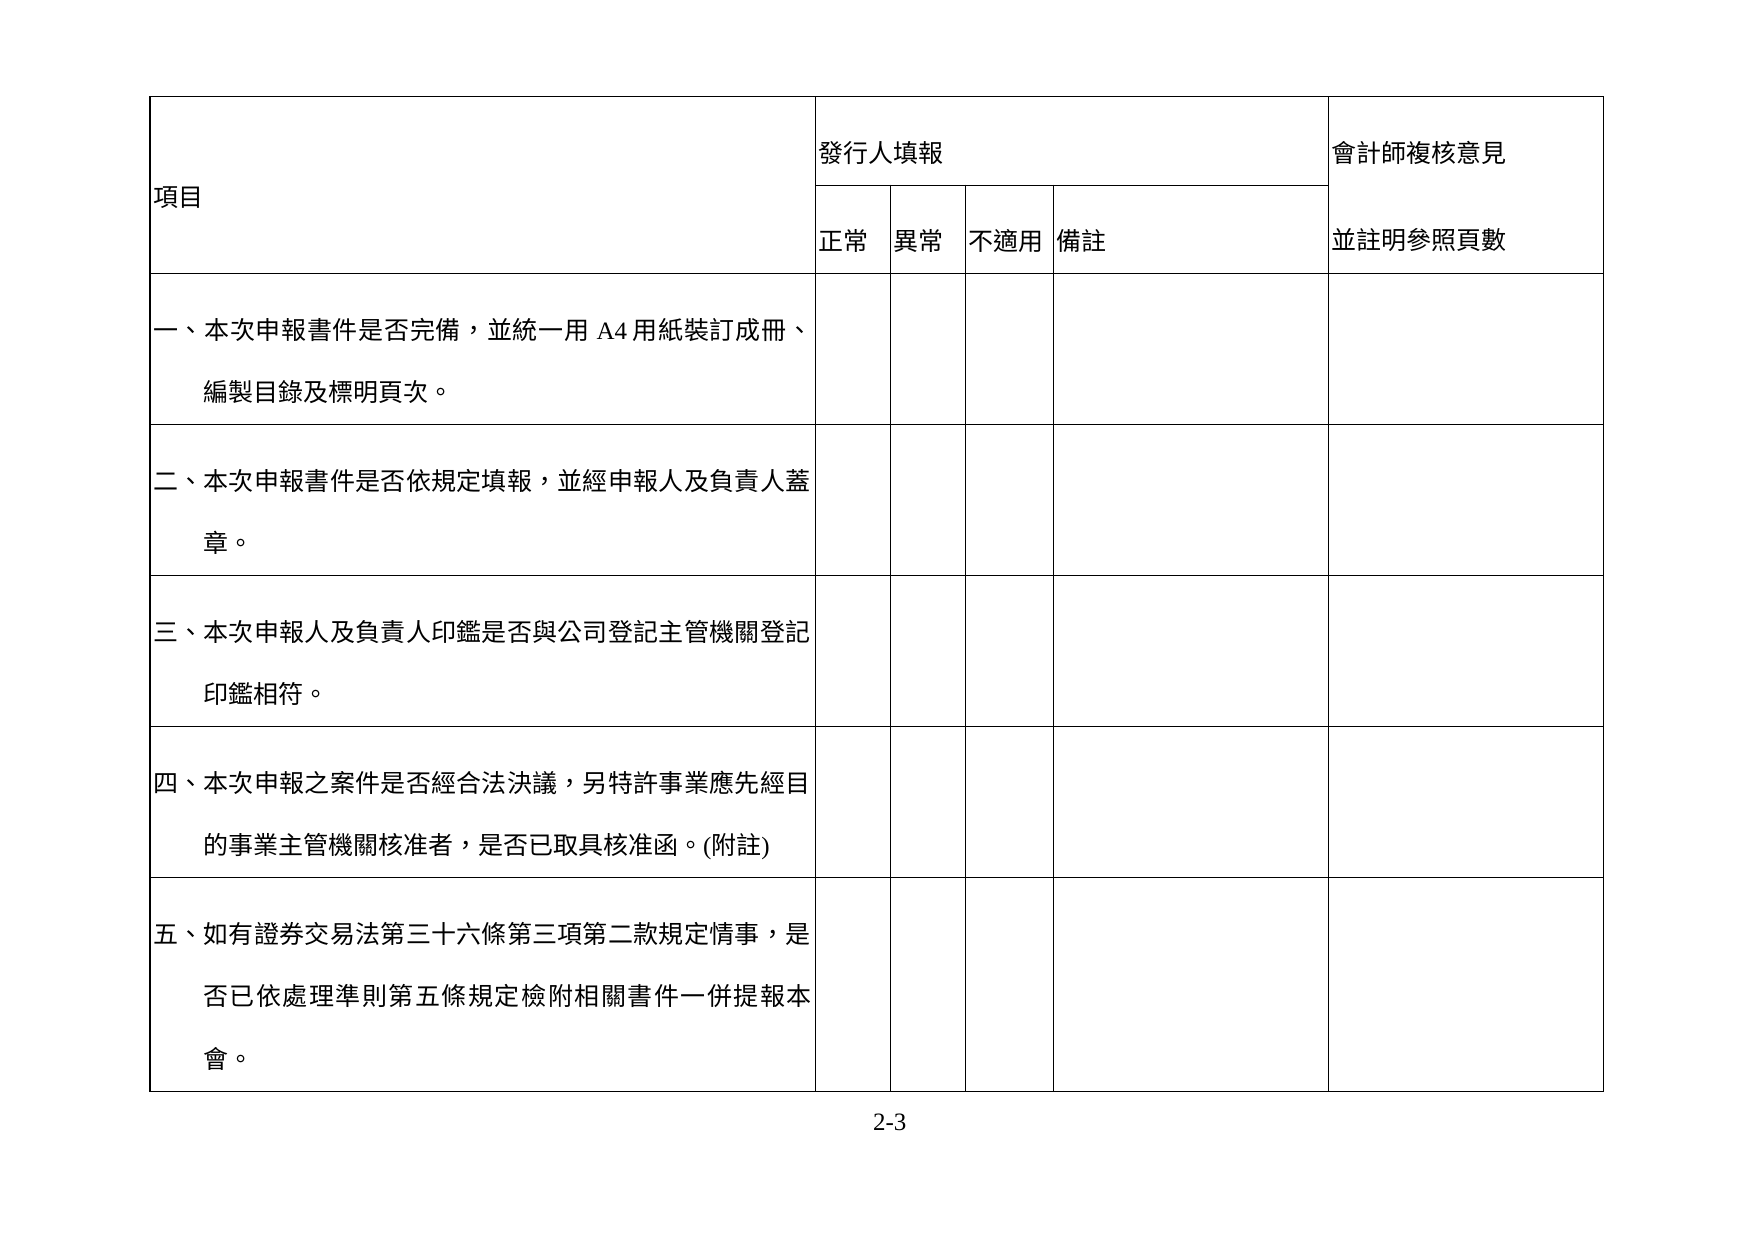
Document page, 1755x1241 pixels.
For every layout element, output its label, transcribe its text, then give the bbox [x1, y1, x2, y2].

table_cell [1054, 727, 1328, 877]
table_header 發行人填報 [816, 97, 1328, 184]
table_cell [816, 727, 890, 877]
table_cell [816, 576, 890, 726]
table_cell [816, 274, 890, 424]
table_cell [1329, 274, 1603, 424]
table_cell [891, 727, 965, 877]
table_cell [891, 274, 965, 424]
table_cell 四、本次申報之案件是否經合法決議，另特許事業應先經目的事業主管機關核准者，是否已取具核准函。(附註) [151, 727, 815, 877]
table_cell [966, 878, 1053, 1091]
table_cell 不適用 [966, 186, 1053, 273]
table_cell 備註 [1054, 186, 1328, 273]
table_header 項目 [151, 97, 815, 273]
table_cell [1329, 576, 1603, 726]
table_cell 異常 [891, 186, 965, 273]
table_cell [891, 878, 965, 1091]
table_cell [966, 576, 1053, 726]
table_cell [966, 727, 1053, 877]
table_cell 三、本次申報人及負責人印鑑是否與公司登記主管機關登記印鑑相符。 [151, 576, 815, 726]
table_cell 五、如有證券交易法第三十六條第三項第二款規定情事，是否已依處理準則第五條規定檢附相關書件一併提報本會。 [151, 878, 815, 1091]
table_cell [891, 576, 965, 726]
table_cell [1329, 425, 1603, 575]
table_cell [816, 878, 890, 1091]
table_cell [1054, 274, 1328, 424]
table_cell [891, 425, 965, 575]
table_cell 二、本次申報書件是否依規定填報，並經申報人及負責人蓋章。 [151, 425, 815, 575]
table_header 會計師複核意見 並註明參照頁數 [1329, 97, 1603, 273]
table_cell [816, 425, 890, 575]
table_cell [1054, 878, 1328, 1091]
table_cell [966, 425, 1053, 575]
table_cell 一、本次申報書件是否完備，並統一用A4用紙裝訂成冊、編製目錄及標明頁次。 [151, 274, 815, 424]
table_cell 正常 [816, 186, 890, 273]
table_cell [1054, 425, 1328, 575]
table_cell [1054, 576, 1328, 726]
table_cell [966, 274, 1053, 424]
table_cell [1329, 727, 1603, 877]
table_cell [1329, 878, 1603, 1091]
